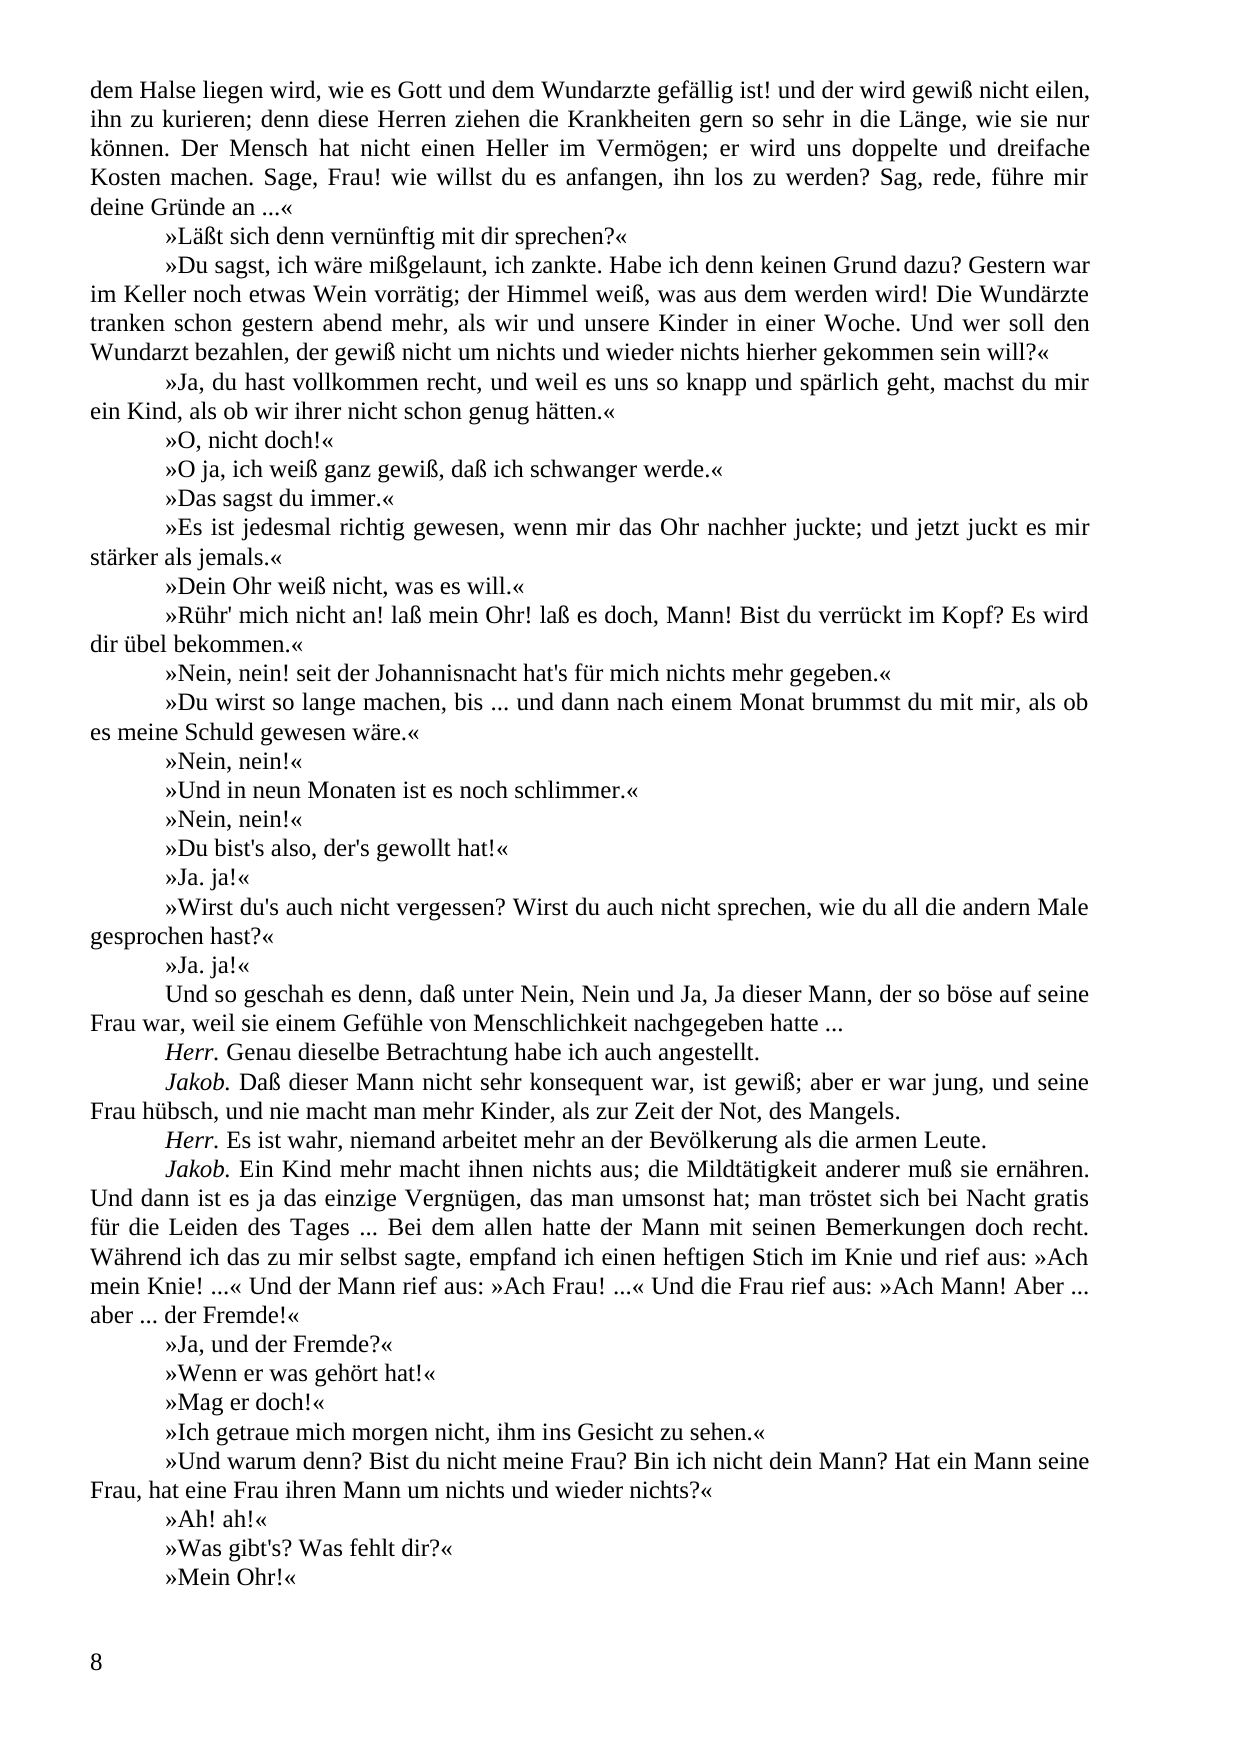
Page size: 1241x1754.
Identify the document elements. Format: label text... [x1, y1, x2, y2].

text »Es ist jedesmal richtig gewesen, wenn mir das Ohr nachher juckte; und jetzt juckt es mir stärker als jemals.« [90, 512, 1091, 570]
text Und so geschah es denn, daß unter Nein, Nein und Ja, Ja dieser Mann, der so böse auf seine Frau war, weil sie einem Gefühle von Menschlichkeit nachgegeben hatte ... [90, 979, 1091, 1037]
text »Rühr' mich nicht an! laß mein Ohr! laß es doch, Mann! Bist du verrückt im Kopf? Es wird dir übel bekommen.« [90, 599, 1091, 658]
text »Du wirst so lange machen, bis ... und dann nach einem Monat brummst du mit mir, als ob es meine Schuld gewesen wäre.« [90, 687, 1091, 745]
text dem Halse liegen wird, wie es Gott und dem Wundarzte gefällig ist! und der wird gewiß nicht eilen, ihn zu kurieren; denn diese Herren ziehen die Krankheiten gern so sehr in die Länge, wie sie nur können. Der Mensch hat nicht einen Heller im Vermögen; er wird uns doppelte und dreifache Kosten machen. Sage, Frau! wie willst du es anfangen, ihn los zu werden? Sag, rede, führe mir deine Gründe an ...« [90, 75, 1091, 220]
text »O ja, ich weiß ganz gewiß, daß ich schwanger werde.« [90, 454, 1091, 483]
text »O, nicht doch!« [90, 424, 1091, 454]
text »Ja. ja!« [90, 949, 1091, 979]
text »Nein, nein!« [90, 745, 1091, 774]
text »Mein Ohr!« [90, 1562, 1091, 1591]
text »Du sagst, ich wäre mißgelaunt, ich zankte. Habe ich denn keinen Grund dazu? Gestern war im Keller noch etwas Wein vorrätig; der Himmel weiß, was aus dem werden wird! Die Wundärzte tranken schon gestern abend mehr, als wir und unsere Kinder in einer Woche. Und wer soll den Wundarzt bezahlen, der gewiß nicht um nichts und wieder nichts hierher gekommen sein will?« [90, 249, 1091, 366]
text »Ja, und der Fremde?« [90, 1329, 1091, 1358]
text »Und warum denn? Bist du nicht meine Frau? Bin ich nicht dein Mann? Hat ein Mann seine Frau, hat eine Frau ihren Mann um nichts und wieder nichts?« [90, 1445, 1091, 1504]
text »Nein, nein!« [90, 804, 1091, 833]
text »Du bist's also, der's gewollt hat!« [90, 833, 1091, 862]
text Herr. Es ist wahr, niemand arbeitet mehr an der Bevölkerung als die armen Leute. [90, 1124, 1091, 1154]
text »Wirst du's auch nicht vergessen? Wirst du auch nicht sprechen, wie du all die andern Male gesprochen hast?« [90, 891, 1091, 949]
text »Ja, du hast vollkommen recht, und weil es uns so knapp und spärlich geht, machst du mir ein Kind, als ob wir ihrer nicht schon genug hätten.« [90, 366, 1091, 424]
text »Mag er doch!« [90, 1387, 1091, 1416]
text »Dein Ohr weiß nicht, was es will.« [90, 570, 1091, 599]
text »Das sagst du immer.« [90, 483, 1091, 512]
text »Und in neun Monaten ist es noch schlimmer.« [90, 774, 1091, 804]
text »Ja. ja!« [90, 862, 1091, 891]
text »Wenn er was gehört hat!« [90, 1358, 1091, 1387]
text »Nein, nein! seit der Johannisnacht hat's für mich nichts mehr gegeben.« [90, 658, 1091, 687]
text »Ah! ah!« [90, 1504, 1091, 1533]
text »Ich getraue mich morgen nicht, ihm ins Gesicht zu sehen.« [90, 1416, 1091, 1445]
text »Läßt sich denn vernünftig mit dir sprechen?« [90, 220, 1091, 249]
text Herr. Genau dieselbe Betrachtung habe ich auch angestellt. [90, 1037, 1091, 1066]
text »Was gibt's? Was fehlt dir?« [90, 1533, 1091, 1562]
text Jakob. Ein Kind mehr macht ihnen nichts aus; die Mildtätigkeit anderer muß sie ernähren. Und dann ist es ja das einzige Vergnügen, das man umsonst hat; man tröstet sich bei Nacht gratis für die Leiden des Tages ... Bei dem allen hatte der Mann mit seinen Bemerkungen doch recht. Während ich das zu mir selbst sagte, empfand ich einen heftigen Stich im Knie und rief aus: »Ach mein Knie! ...« Und der Mann rief aus: »Ach Frau! ...« Und die Frau rief aus: »Ach Mann! Aber ... aber ... der Fremde!« [90, 1154, 1091, 1329]
text Jakob. Daß dieser Mann nicht sehr konsequent war, ist gewiß; aber er war jung, und seine Frau hübsch, und nie macht man mehr Kinder, als zur Zeit der Not, des Mangels. [90, 1066, 1091, 1124]
